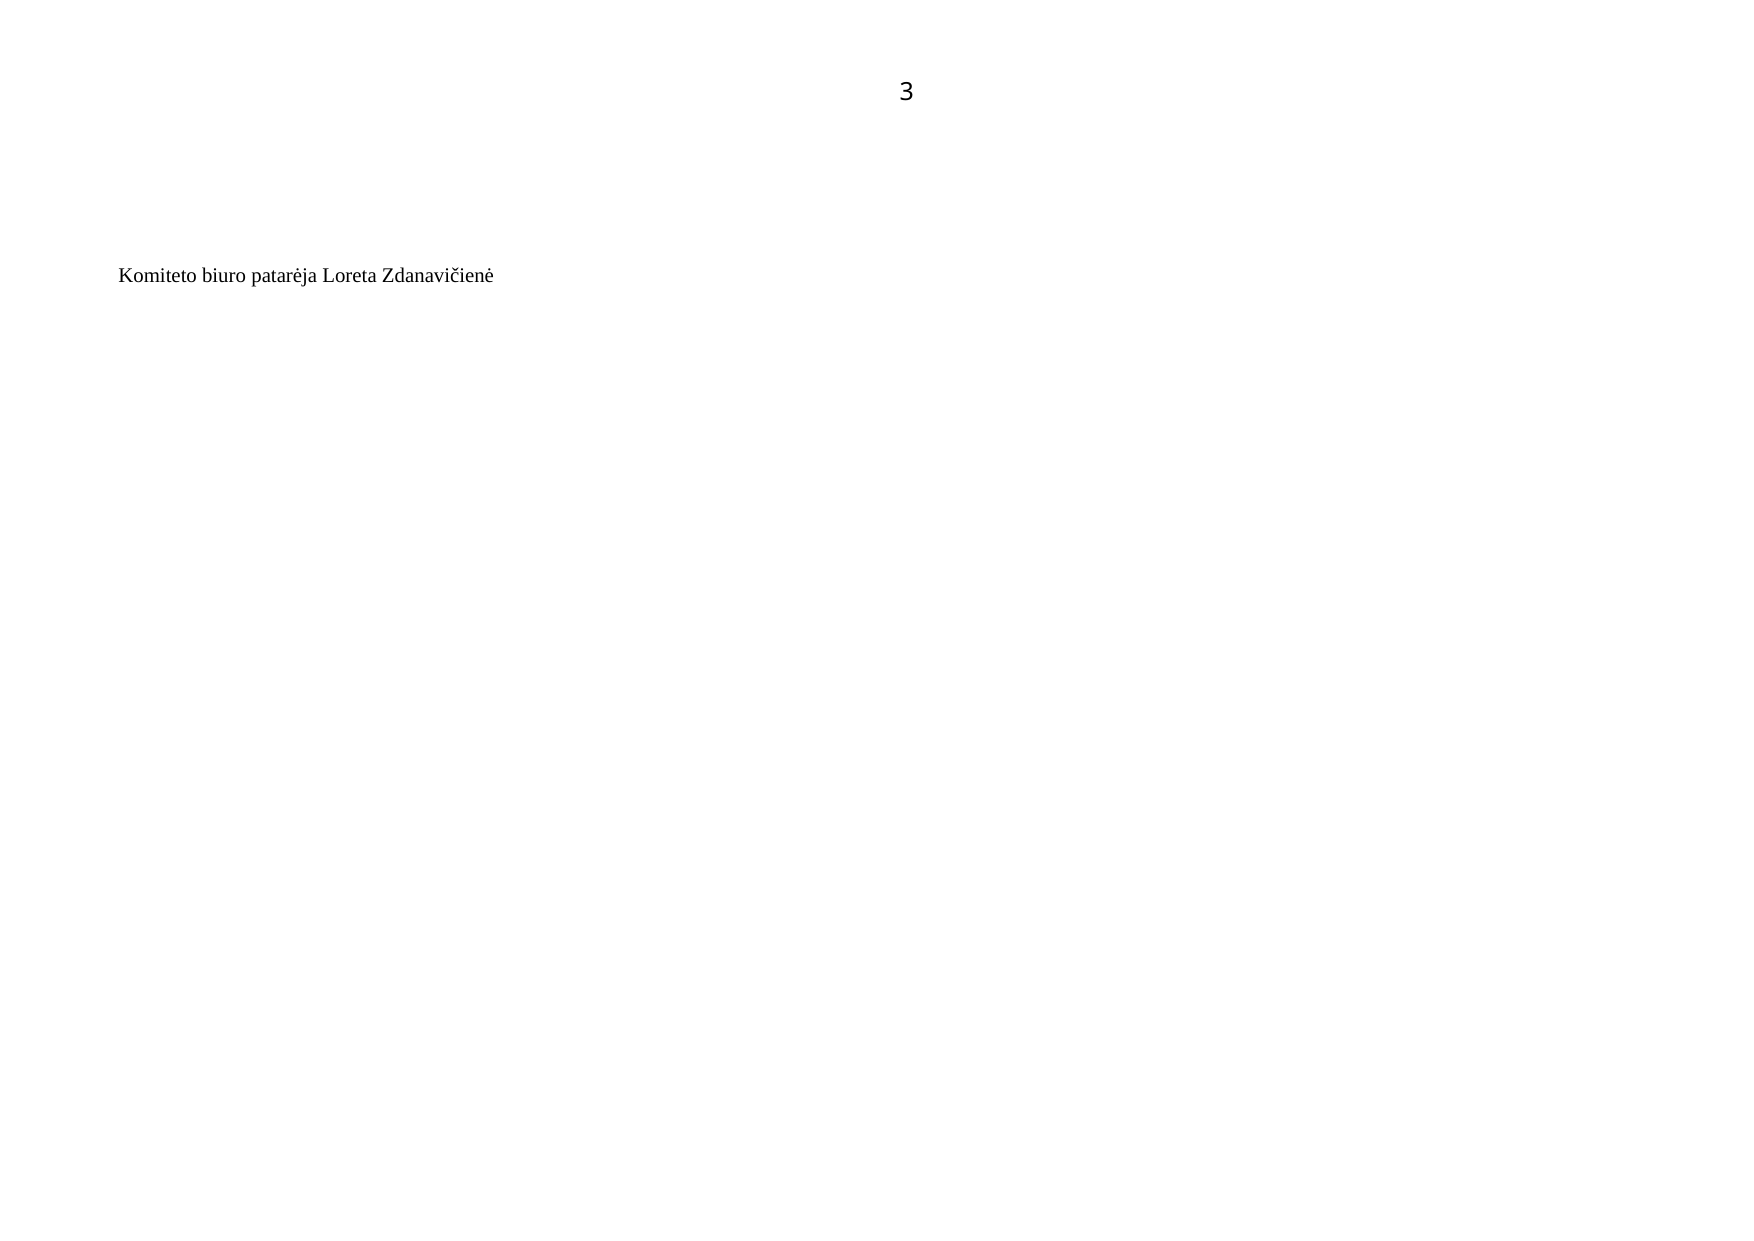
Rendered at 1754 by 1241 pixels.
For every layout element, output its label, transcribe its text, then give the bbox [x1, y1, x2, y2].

text Komiteto biuro patarėja Loreta Zdanavičienė [118, 263, 1695, 287]
